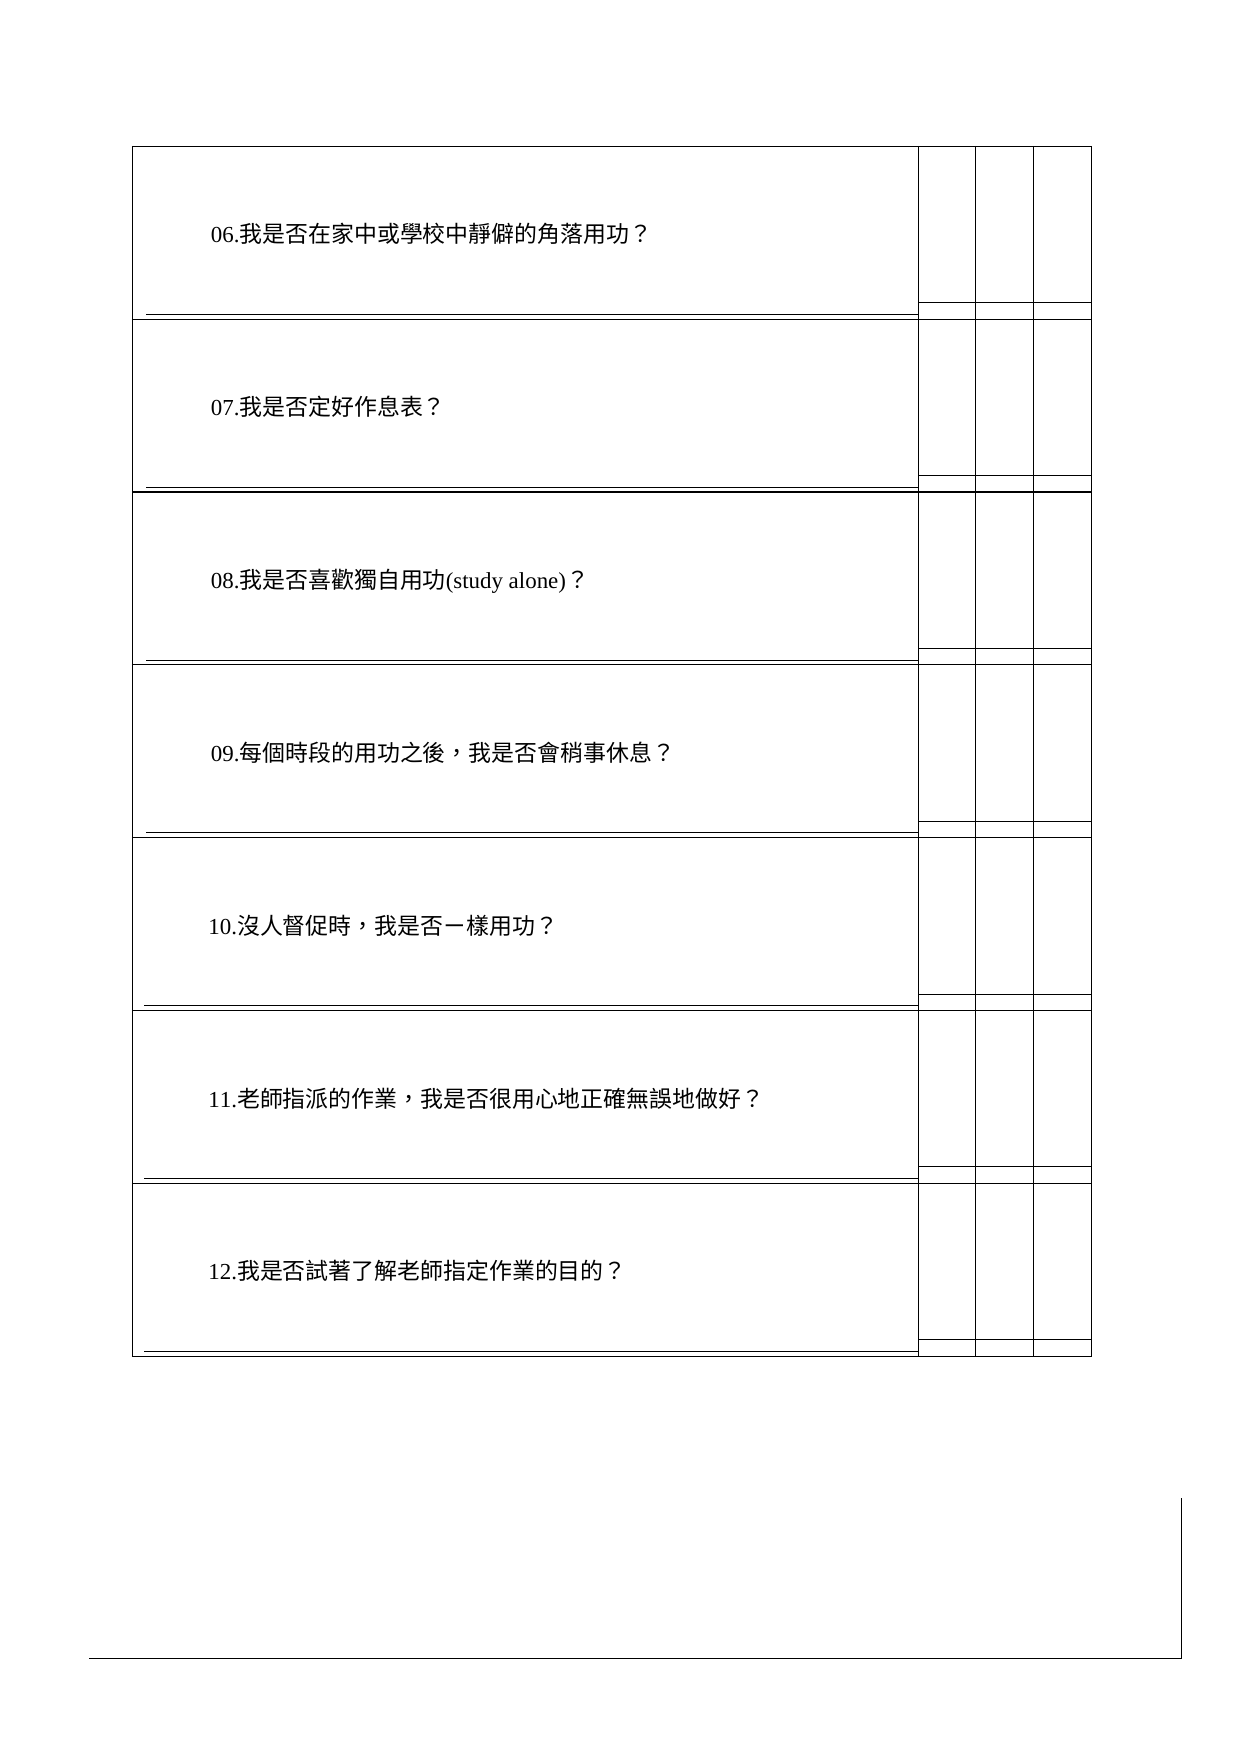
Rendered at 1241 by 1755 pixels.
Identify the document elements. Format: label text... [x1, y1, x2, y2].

table_cell 09.每個時段的用功之後，我是否會稍事休息？ [133, 665, 918, 837]
table_cell [976, 493, 1033, 648]
table_cell 10.沒人督促時，我是否ㄧ樣用功？ [133, 838, 918, 1010]
table_cell [976, 838, 1033, 994]
table_cell [1034, 303, 1091, 318]
table_cell [976, 1340, 1033, 1356]
table_cell [919, 493, 975, 648]
table_cell [1034, 649, 1091, 664]
table_cell [919, 1011, 975, 1166]
table_cell [1034, 995, 1091, 1010]
table_cell [976, 665, 1033, 821]
table_cell [976, 320, 1033, 475]
table_cell [1034, 1167, 1091, 1183]
table_cell [919, 838, 975, 994]
table_cell 07.我是否定好作息表？ [133, 320, 918, 491]
table_cell [976, 1167, 1033, 1183]
table_cell [1034, 1184, 1091, 1339]
table_cell [1034, 1011, 1091, 1166]
table_cell [919, 1167, 975, 1183]
table_cell [976, 147, 1033, 302]
table_cell [919, 476, 975, 491]
table_cell [919, 147, 975, 302]
table_cell [1034, 1340, 1091, 1356]
table_cell [1034, 493, 1091, 648]
table_cell [976, 476, 1033, 491]
table_cell [976, 303, 1033, 318]
table_cell [919, 1340, 975, 1356]
table_cell [919, 1184, 975, 1339]
table_cell [919, 649, 975, 664]
table_cell [976, 1184, 1033, 1339]
table_cell [919, 822, 975, 837]
table_cell 08.我是否喜歡獨自用功(study alone)？ [133, 493, 918, 664]
table_cell [976, 649, 1033, 664]
table_cell 06.我是否在家中或學校中靜僻的角落用功？ [133, 147, 918, 318]
table_cell [1034, 320, 1091, 475]
table_cell [919, 995, 975, 1010]
table_cell [919, 665, 975, 821]
table_cell [976, 822, 1033, 837]
table_cell [919, 320, 975, 475]
table_cell [976, 995, 1033, 1010]
table_cell [976, 1011, 1033, 1166]
table_cell [1034, 476, 1091, 491]
table_cell [1034, 822, 1091, 837]
table_cell [919, 303, 975, 318]
table_cell [1034, 147, 1091, 302]
table_cell 12.我是否試著了解老師指定作業的目的？ [133, 1184, 918, 1356]
table_cell [1034, 838, 1091, 994]
table_cell 11.老師指派的作業，我是否很用心地正確無誤地做好？ [133, 1011, 918, 1183]
table_cell [1034, 665, 1091, 821]
